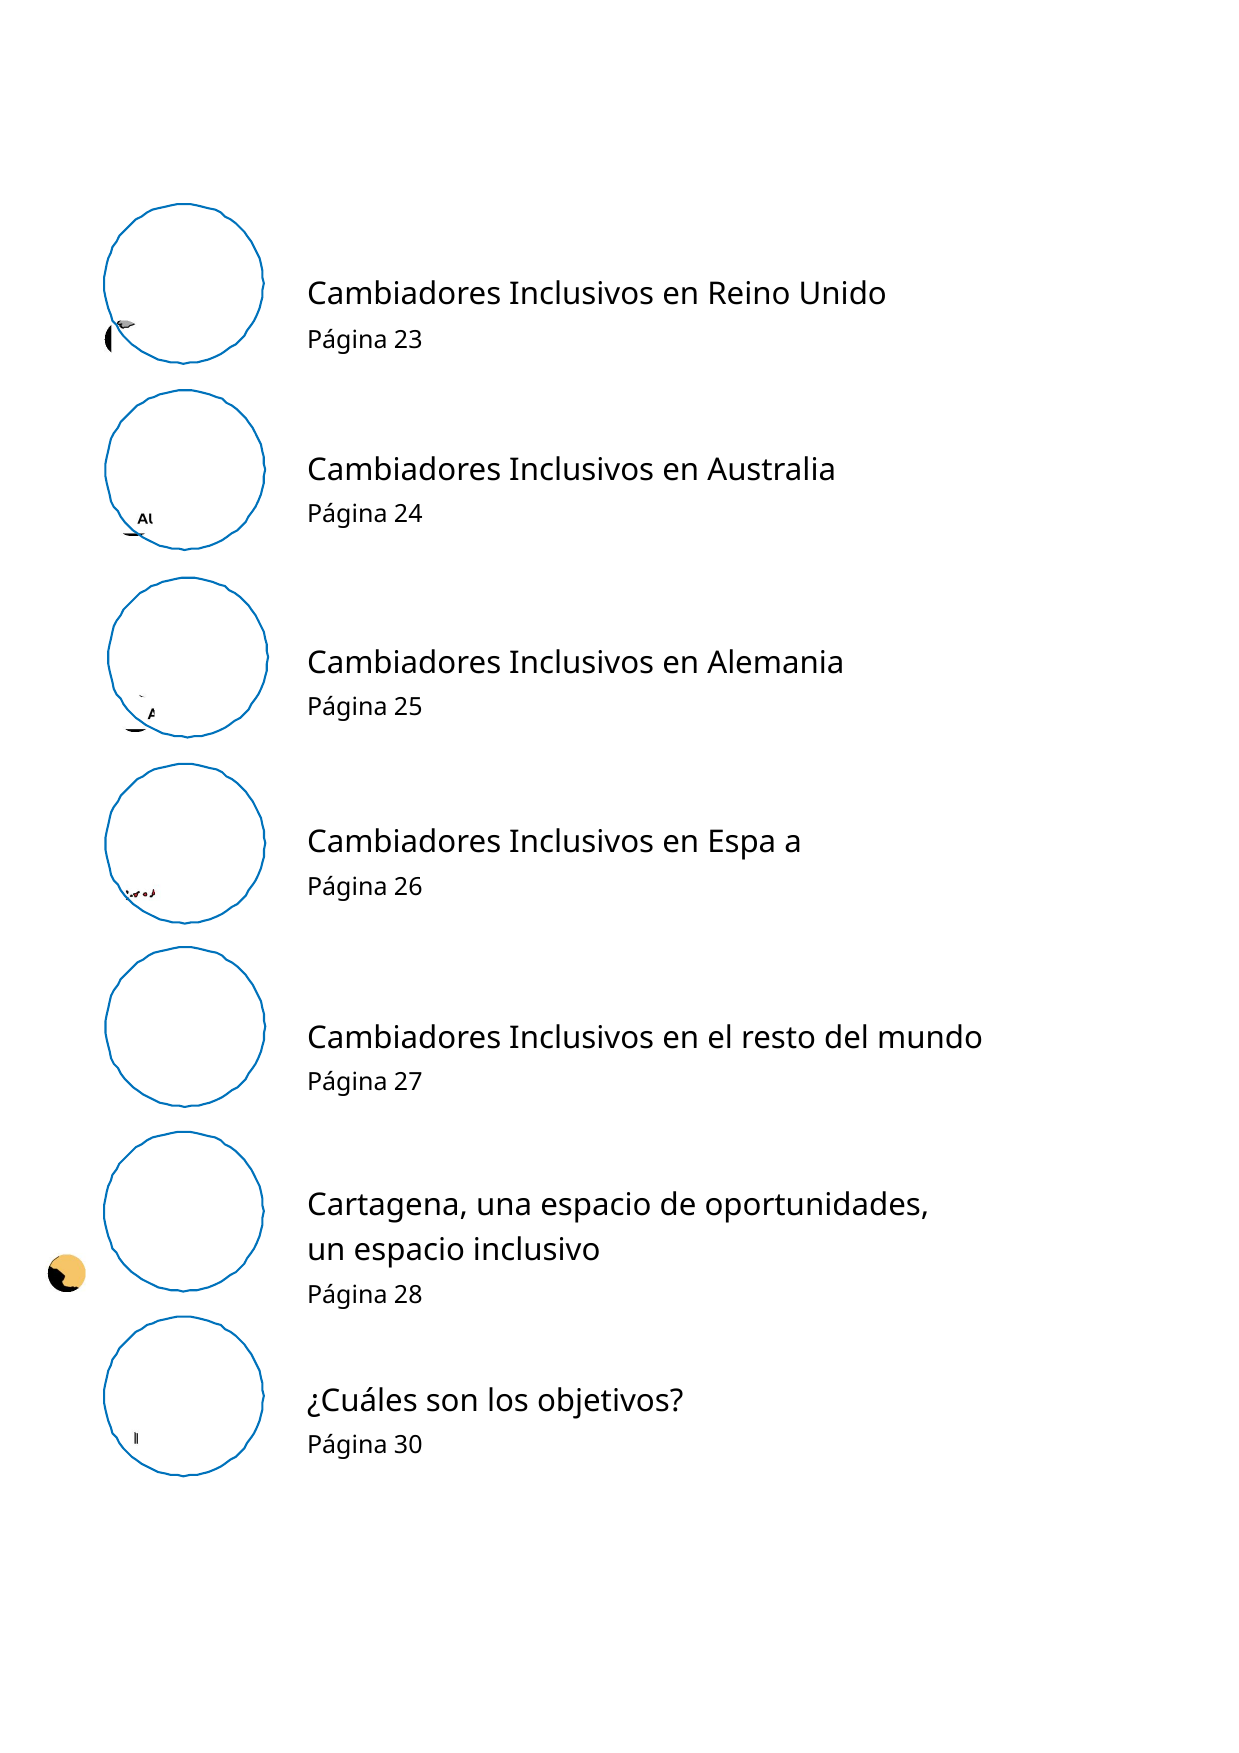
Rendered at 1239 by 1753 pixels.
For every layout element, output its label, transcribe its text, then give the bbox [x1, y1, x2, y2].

picture [116, 512, 137, 536]
picture [106, 1133, 262, 1290]
text Página 24 [307, 489, 1225, 531]
picture [104, 300, 146, 356]
picture [235, 405, 246, 415]
picture [201, 947, 264, 1005]
picture [205, 1048, 264, 1106]
picture [118, 699, 155, 732]
picture [111, 1435, 143, 1467]
text Cambiadores Inclusivos en Alemania [307, 642, 1225, 682]
text Página 27 [307, 1057, 1225, 1098]
picture [197, 1131, 339, 1292]
picture [232, 525, 246, 536]
picture [116, 405, 135, 427]
text ¿Cuáles son los objetivos? [307, 1378, 1225, 1420]
picture [111, 1325, 253, 1467]
picture [104, 219, 133, 267]
picture [330, 1207, 338, 1213]
picture [227, 898, 246, 913]
picture [234, 219, 264, 268]
text Página 28 [307, 1270, 1225, 1312]
picture [221, 708, 252, 732]
picture [29, 1131, 171, 1292]
picture [222, 299, 264, 356]
text Cartagena, una espacio de oportunidades, [339, 1187, 1225, 1223]
picture [120, 893, 142, 913]
picture [238, 593, 252, 607]
picture [111, 1325, 143, 1358]
picture [105, 947, 169, 1013]
text Página 30 [307, 1420, 1225, 1462]
text Página 26 [307, 862, 1225, 904]
picture [118, 593, 137, 615]
picture [224, 1325, 253, 1353]
text Cambiadores Inclusivos en Reino Unido [307, 259, 1225, 316]
text un espacio inclusivo [339, 1223, 1225, 1270]
picture [120, 787, 246, 913]
picture [107, 949, 264, 1105]
picture [118, 593, 252, 732]
text Cambiadores Inclusivos en Australia [307, 446, 1225, 489]
text Página 25 [307, 682, 1225, 723]
text Página 23 [307, 316, 1225, 357]
text Cambiadores Inclusivos en el resto del mundo [307, 1015, 1225, 1057]
text Cambiadores Inclusivos en Espa a [307, 812, 1225, 862]
picture [224, 1439, 253, 1467]
picture [116, 405, 246, 536]
picture [106, 219, 262, 356]
picture [105, 1042, 165, 1106]
